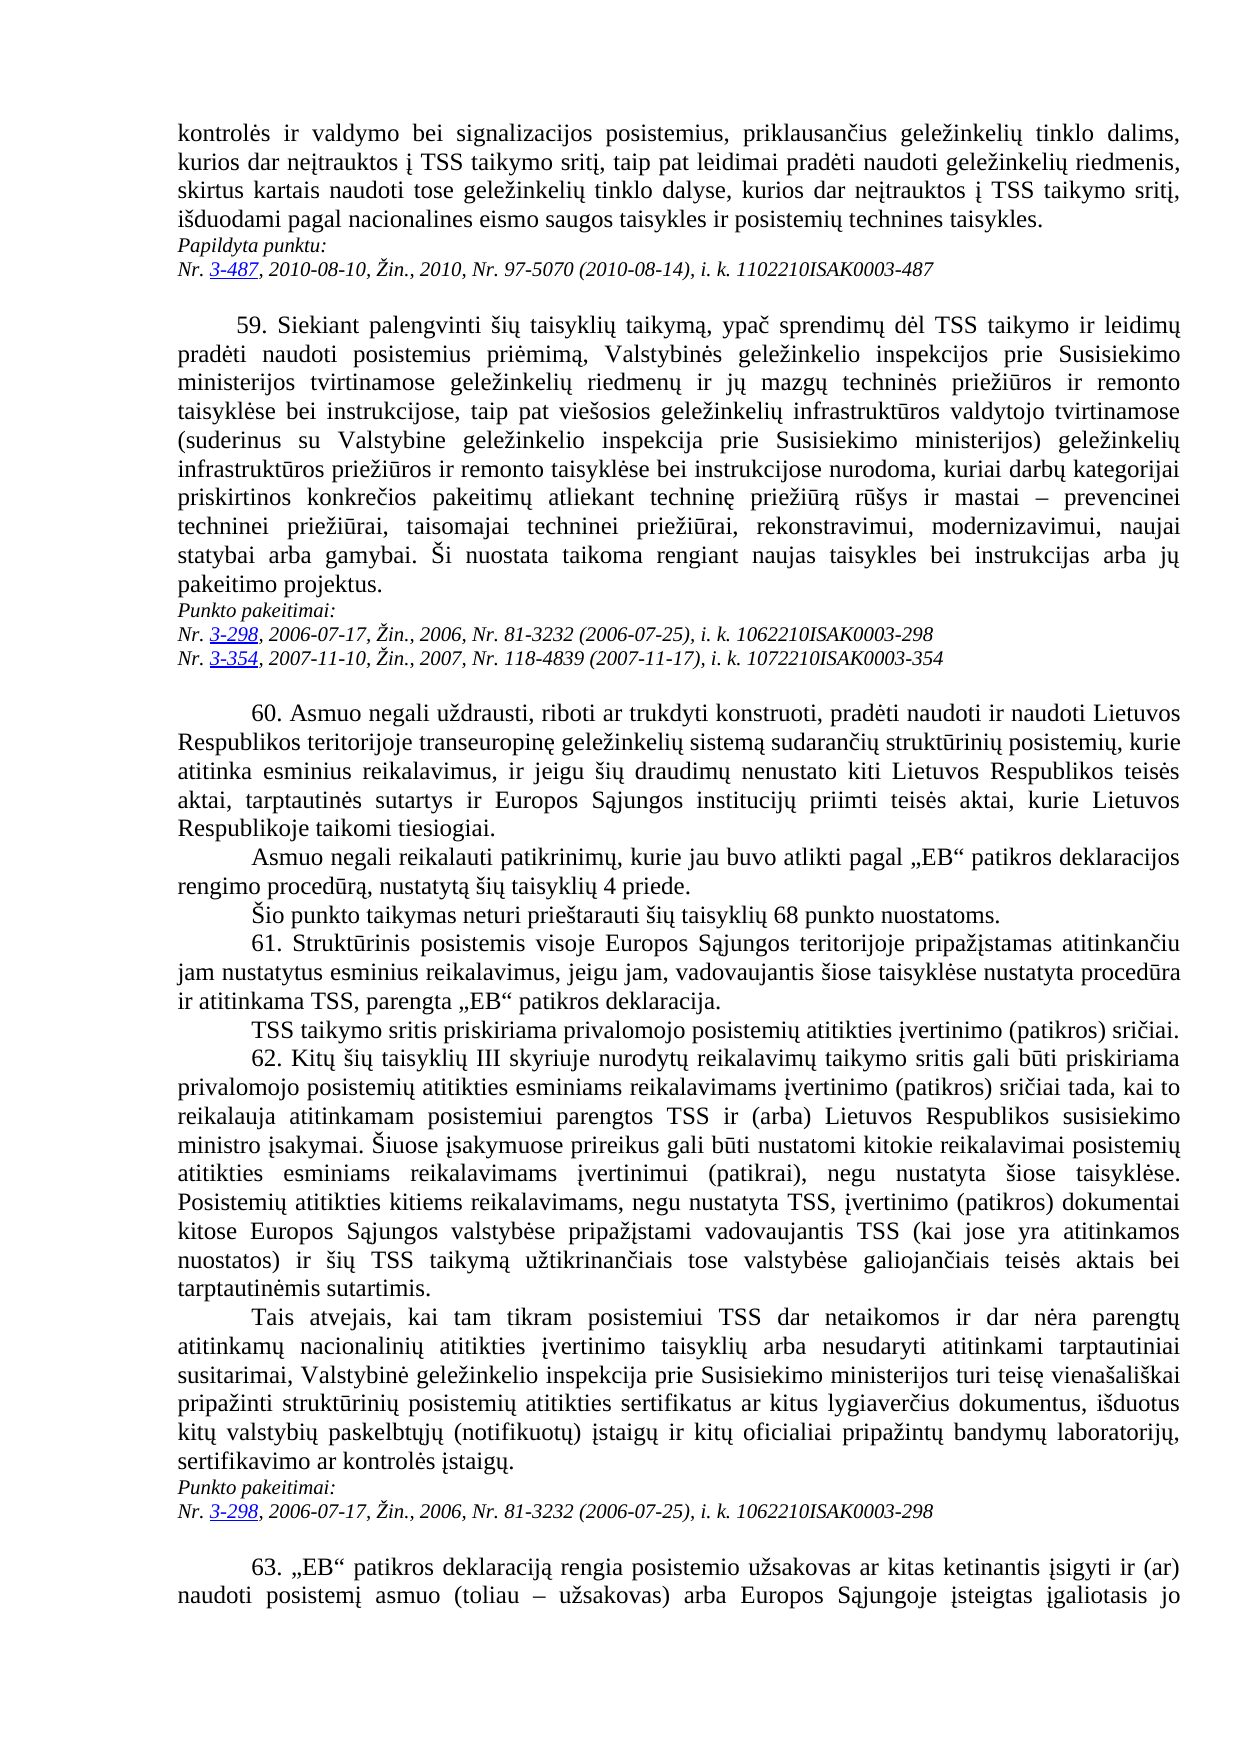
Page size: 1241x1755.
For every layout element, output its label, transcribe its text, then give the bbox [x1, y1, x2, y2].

text 59. Siekiant palengvinti šių taisyklių taikymą, ypač sprendimų dėl TSS taikymo ir leidimų pradėti naudoti posistemius priėmimą, Valstybinės geležinkelio inspekcijos prie Susisiekimo ministerijos tvirtinamose geležinkelių riedmenų ir jų mazgų techninės priežiūros ir remonto taisyklėse bei instrukcijose, taip pat viešosios geležinkelių infrastruktūros valdytojo tvirtinamose (suderinus su Valstybine geležinkelio inspekcija prie Susisiekimo ministerijos) geležinkelių infrastruktūros priežiūros ir remonto taisyklėse bei instrukcijose nurodoma, kuriai darbų kategorijai priskirtinos konkrečios pakeitimų atliekant techninę priežiūrą rūšys ir mastai – prevencinei techninei priežiūrai, taisomajai techninei priežiūrai, rekonstravimui, modernizavimui, naujai statybai arba gamybai. Ši nuostata taikoma rengiant naujas taisykles bei instrukcijas arba jų pakeitimo projektus. [177, 310, 1181, 597]
text 63. „EB“ patikros deklaraciją rengia posistemio užsakovas ar kitas ketinantis įsigyti ir (ar) naudoti posistemį asmuo (toliau – užsakovas) arba Europos Sąjungoje įsteigtas įgaliotasis jo [177, 1552, 1181, 1609]
text Punkto pakeitimai: [177, 597, 1181, 622]
text Papildyta punktu: [177, 233, 1181, 257]
text Nr. 3-487, 2010-08-10, Žin., 2010, Nr. 97-5070 (2010-08-14), i. k. 1102210ISAK0003-487 [177, 257, 1181, 281]
text Asmuo negali reikalauti patikrinimų, kurie jau buvo atlikti pagal „EB“ patikros deklaracijos rengimo procedūrą, nustatytą šių taisyklių 4 priede. [177, 842, 1181, 900]
text kontrolės ir valdymo bei signalizacijos posistemius, priklausančius geležinkelių tinklo dalims, kurios dar neįtrauktos į TSS taikymo sritį, taip pat leidimai pradėti naudoti geležinkelių riedmenis, skirtus kartais naudoti tose geležinkelių tinklo dalyse, kurios dar neįtrauktos į TSS taikymo sritį, išduodami pagal nacionalines eismo saugos taisykles ir posistemių technines taisykles. [177, 118, 1181, 233]
text TSS taikymo sritis priskiriama privalomojo posistemių atitikties įvertinimo (patikros) sričiai. [177, 1015, 1181, 1043]
text Nr. 3-298, 2006-07-17, Žin., 2006, Nr. 81-3232 (2006-07-25), i. k. 1062210ISAK0003-298 [177, 622, 1181, 646]
text 61. Struktūrinis posistemis visoje Europos Sąjungos teritorijoje pripažįstamas atitinkančiu jam nustatytus esminius reikalavimus, jeigu jam, vadovaujantis šiose taisyklėse nustatyta procedūra ir atitinkama TSS, parengta „EB“ patikros deklaracija. [177, 928, 1181, 1015]
text Nr. 3-298, 2006-07-17, Žin., 2006, Nr. 81-3232 (2006-07-25), i. k. 1062210ISAK0003-298 [177, 1499, 1181, 1523]
text Šio punkto taikymas neturi prieštarauti šių taisyklių 68 punkto nuostatoms. [177, 900, 1181, 928]
text 62. Kitų šių taisyklių III skyriuje nurodytų reikalavimų taikymo sritis gali būti priskiriama privalomojo posistemių atitikties esminiams reikalavimams įvertinimo (patikros) sričiai tada, kai to reikalauja atitinkamam posistemiui parengtos TSS ir (arba) Lietuvos Respublikos susisiekimo ministro įsakymai. Šiuose įsakymuose prireikus gali būti nustatomi kitokie reikalavimai posistemių atitikties esminiams reikalavimams įvertinimui (patikrai), negu nustatyta šiose taisyklėse. Posistemių atitikties kitiems reikalavimams, negu nustatyta TSS, įvertinimo (patikros) dokumentai kitose Europos Sąjungos valstybėse pripažįstami vadovaujantis TSS (kai jose yra atitinkamos nuostatos) ir šių TSS taikymą užtikrinančiais tose valstybėse galiojančiais teisės aktais bei tarptautinėmis sutartimis. [177, 1043, 1181, 1302]
text Nr. 3-354, 2007-11-10, Žin., 2007, Nr. 118-4839 (2007-11-17), i. k. 1072210ISAK0003-354 [177, 646, 1181, 670]
text Tais atvejais, kai tam tikram posistemiui TSS dar netaikomos ir dar nėra parengtų atitinkamų nacionalinių atitikties įvertinimo taisyklių arba nesudaryti atitinkami tarptautiniai susitarimai, Valstybinė geležinkelio inspekcija prie Susisiekimo ministerijos turi teisę vienašališkai pripažinti struktūrinių posistemių atitikties sertifikatus ar kitus lygiaverčius dokumentus, išduotus kitų valstybių paskelbtųjų (notifikuotų) įstaigų ir kitų oficialiai pripažintų bandymų laboratorijų, sertifikavimo ar kontrolės įstaigų. [177, 1302, 1181, 1475]
text Punkto pakeitimai: [177, 1475, 1181, 1499]
text 60. Asmuo negali uždrausti, riboti ar trukdyti konstruoti, pradėti naudoti ir naudoti Lietuvos Respublikos teritorijoje transeuropinę geležinkelių sistemą sudarančių struktūrinių posistemių, kurie atitinka esminius reikalavimus, ir jeigu šių draudimų nenustato kiti Lietuvos Respublikos teisės aktai, tarptautinės sutartys ir Europos Sąjungos institucijų priimti teisės aktai, kurie Lietuvos Respublikoje taikomi tiesiogiai. [177, 698, 1181, 842]
